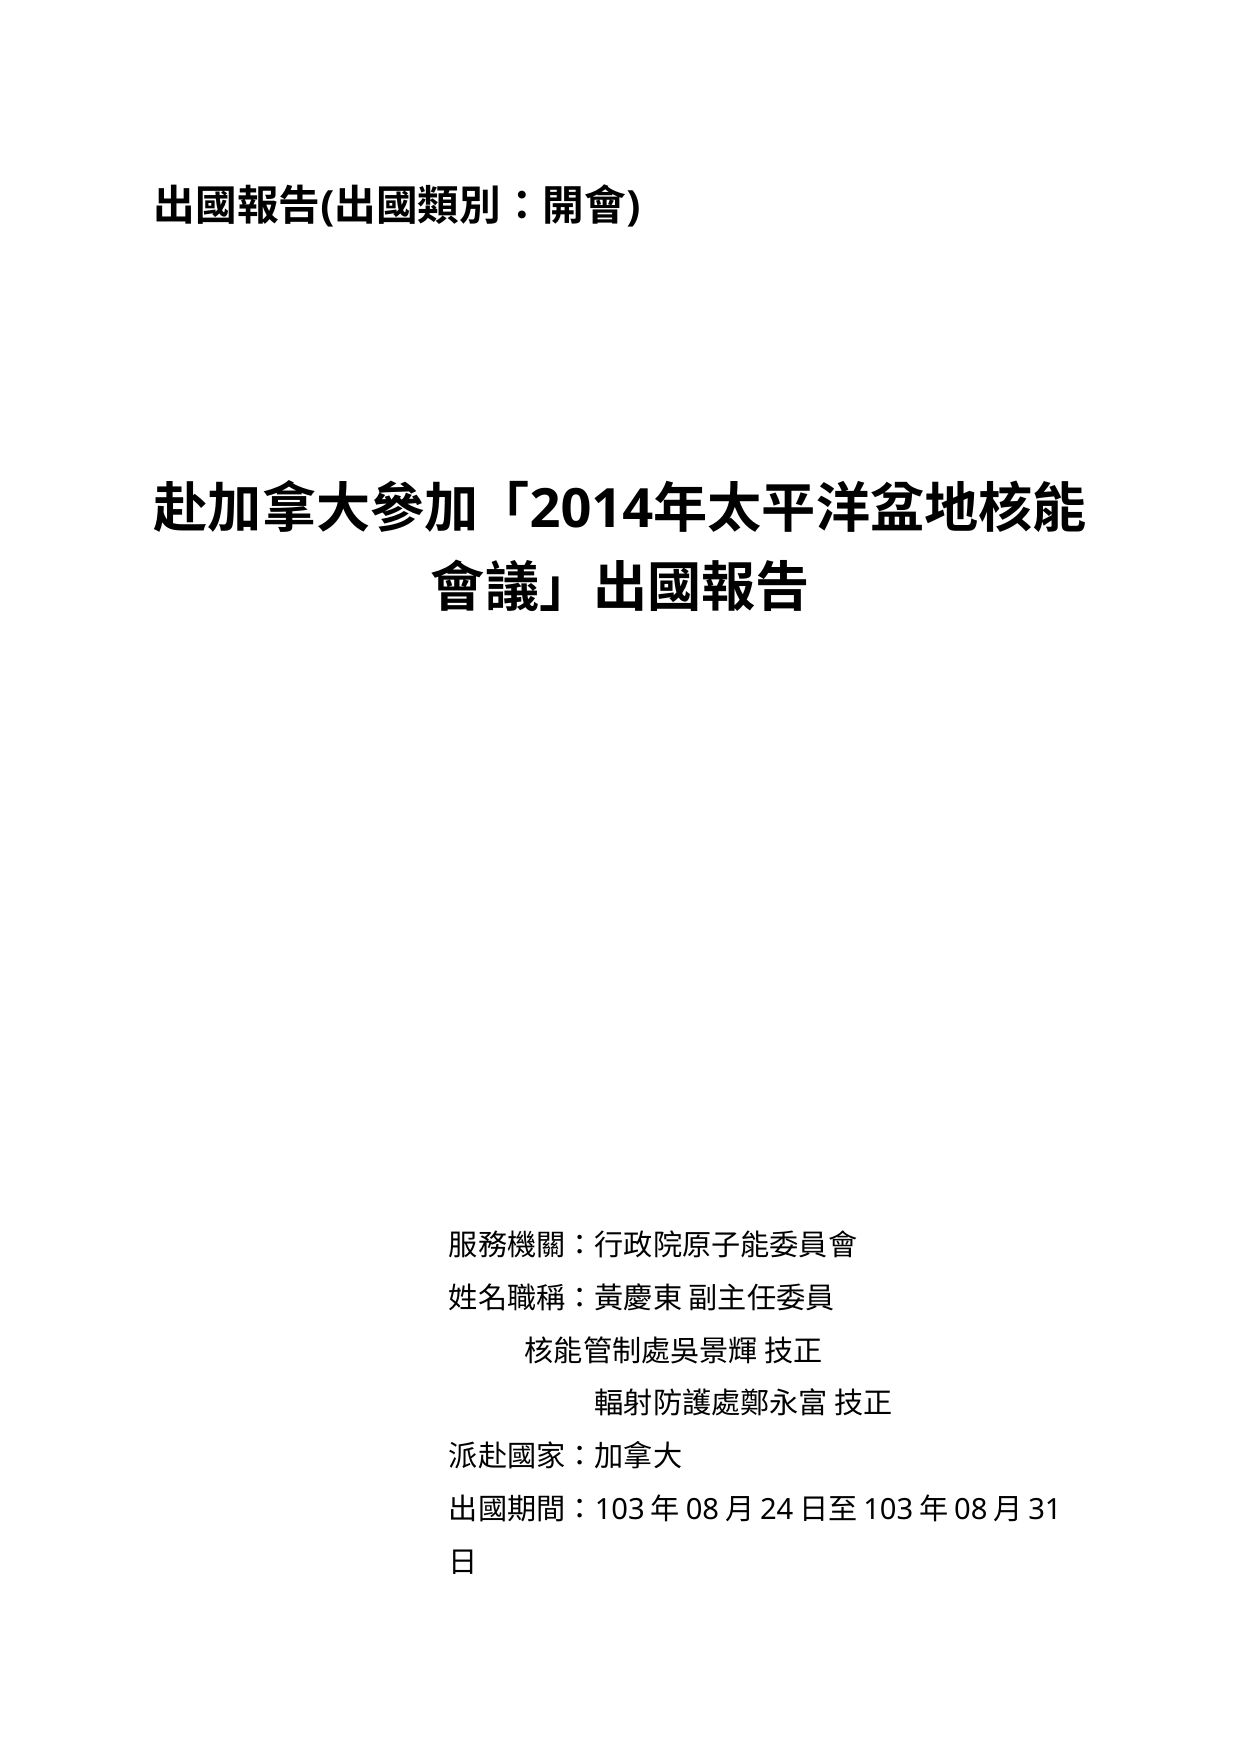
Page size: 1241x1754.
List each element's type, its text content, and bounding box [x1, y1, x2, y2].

text 赴加拿大參加「2014年太平洋盆地核能會議」出國報告 [153, 464, 1087, 622]
text 派赴國家：加拿大 [449, 1433, 1087, 1475]
text 核能管制處吳景輝 技正 [449, 1327, 1087, 1369]
text 服務機關：行政院原子能委員會 [449, 1222, 1087, 1264]
text 出國報告(出國類別：開會) [153, 164, 1087, 239]
text 出國期間：103年08月24日至103年08月31日 [449, 1486, 1087, 1581]
text 姓名職稱：黃慶東 副主任委員 [449, 1274, 1087, 1317]
text 輻射防護處鄭永富 技正 [449, 1380, 1087, 1422]
